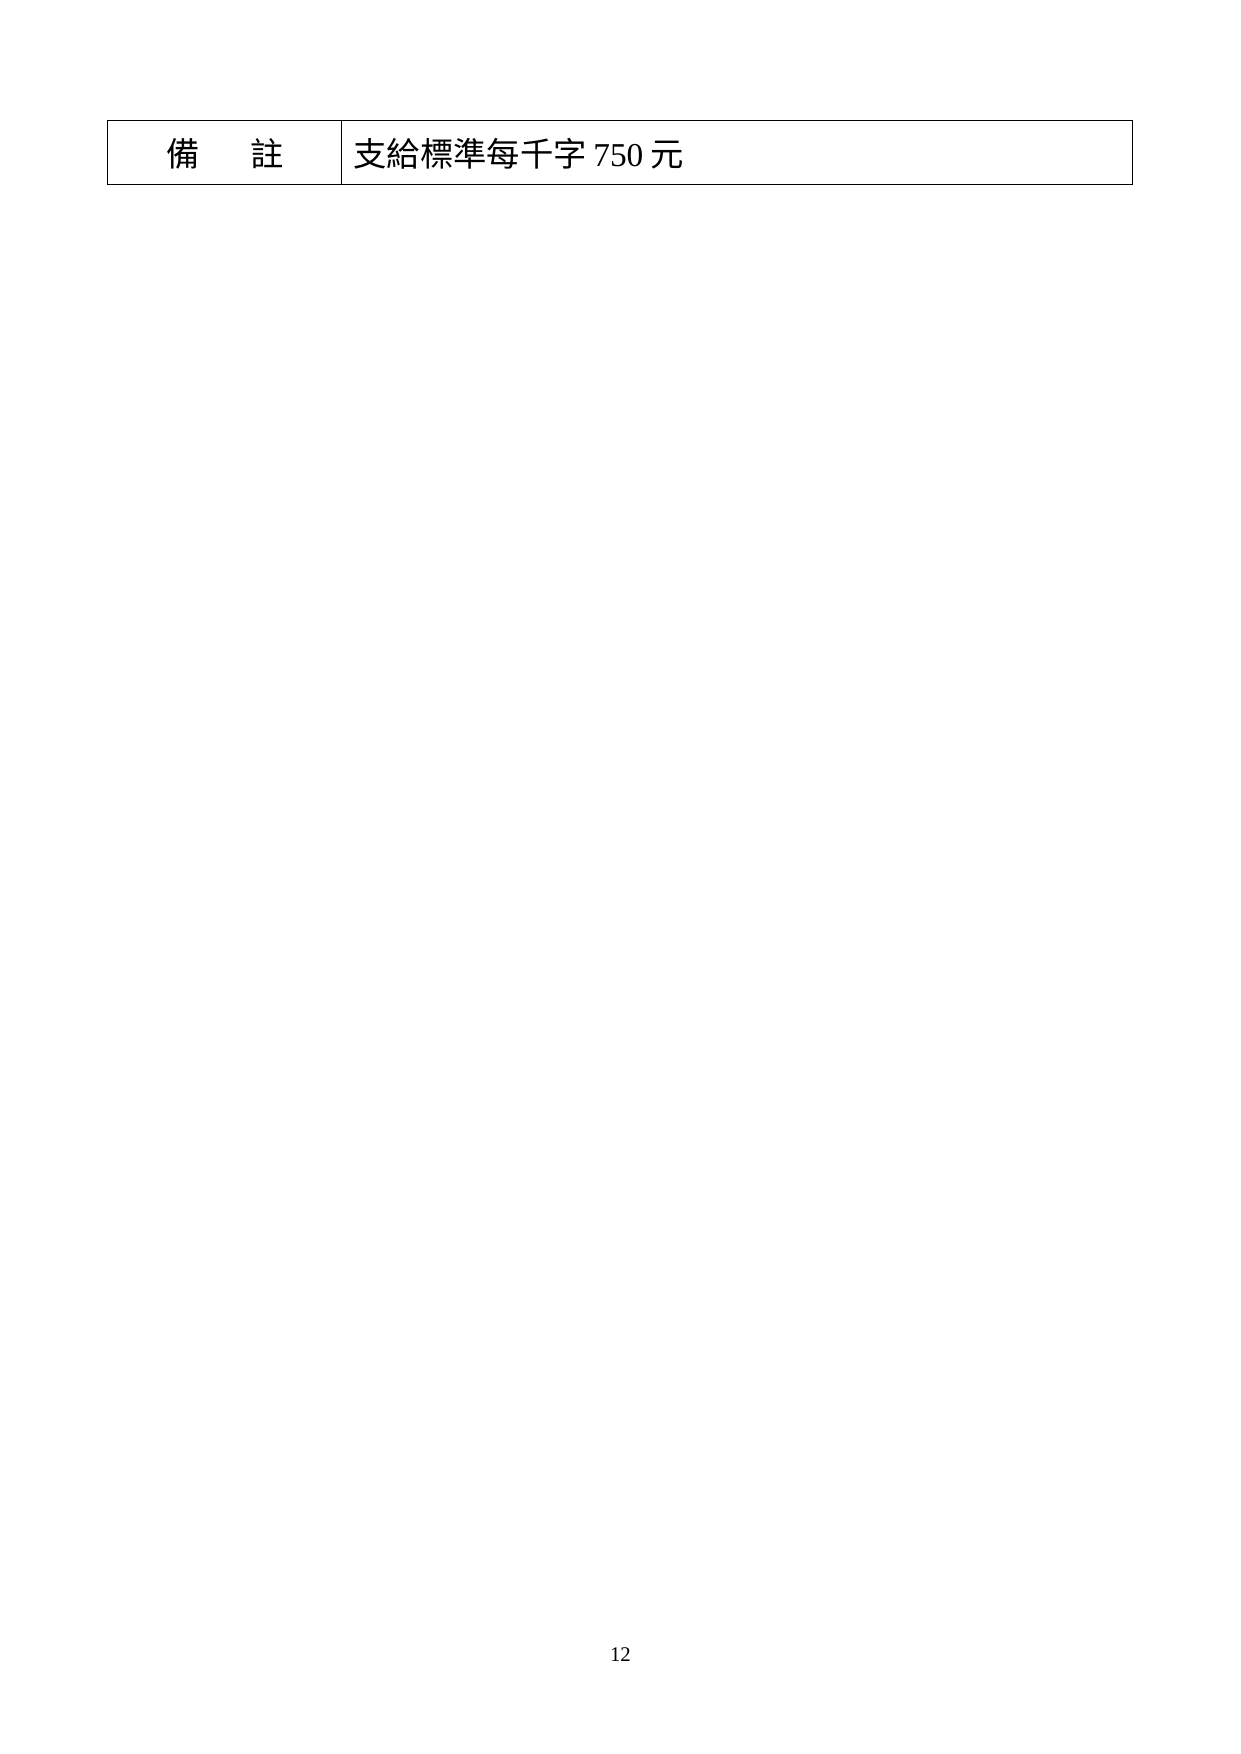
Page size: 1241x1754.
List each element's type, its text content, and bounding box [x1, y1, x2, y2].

table_cell 備註 [108, 121, 341, 183]
table_cell 支給標準每千字750元 [342, 121, 1132, 183]
